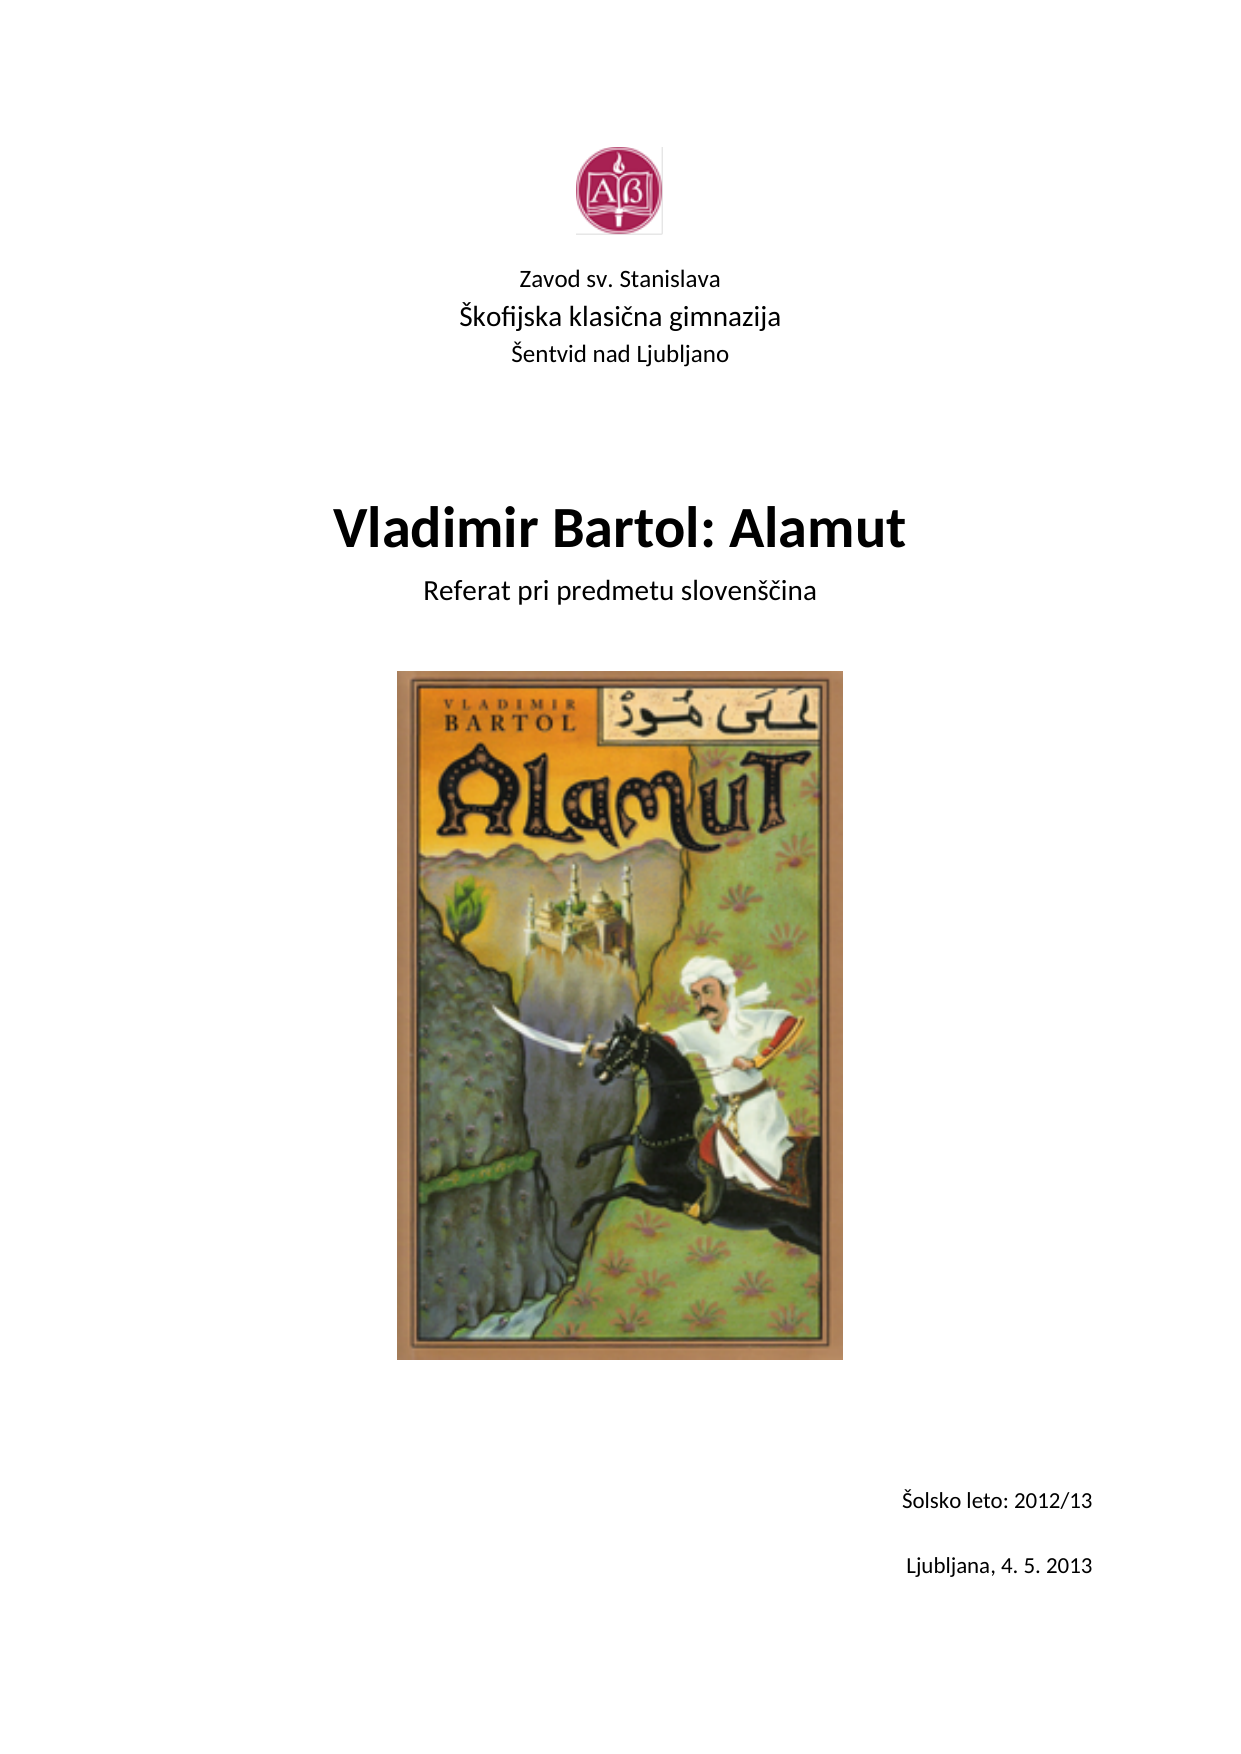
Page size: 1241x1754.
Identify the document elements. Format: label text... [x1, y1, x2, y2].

text Šentvid nad Ljubljano [148, 339, 1093, 369]
picture [397, 671, 843, 1360]
text Šolsko leto: 2012/13 [148, 1486, 1093, 1514]
text Ljubljana, 4. 5. 2013 [148, 1551, 1093, 1579]
picture [576, 147, 664, 236]
text Zavod sv. Stanislava [148, 263, 1093, 293]
text Vladimir Bartol: Alamut [148, 491, 1093, 562]
text Referat pri predmetu slovenščina [148, 572, 1093, 608]
text Škofijska klasična gimnazija [148, 298, 1093, 333]
